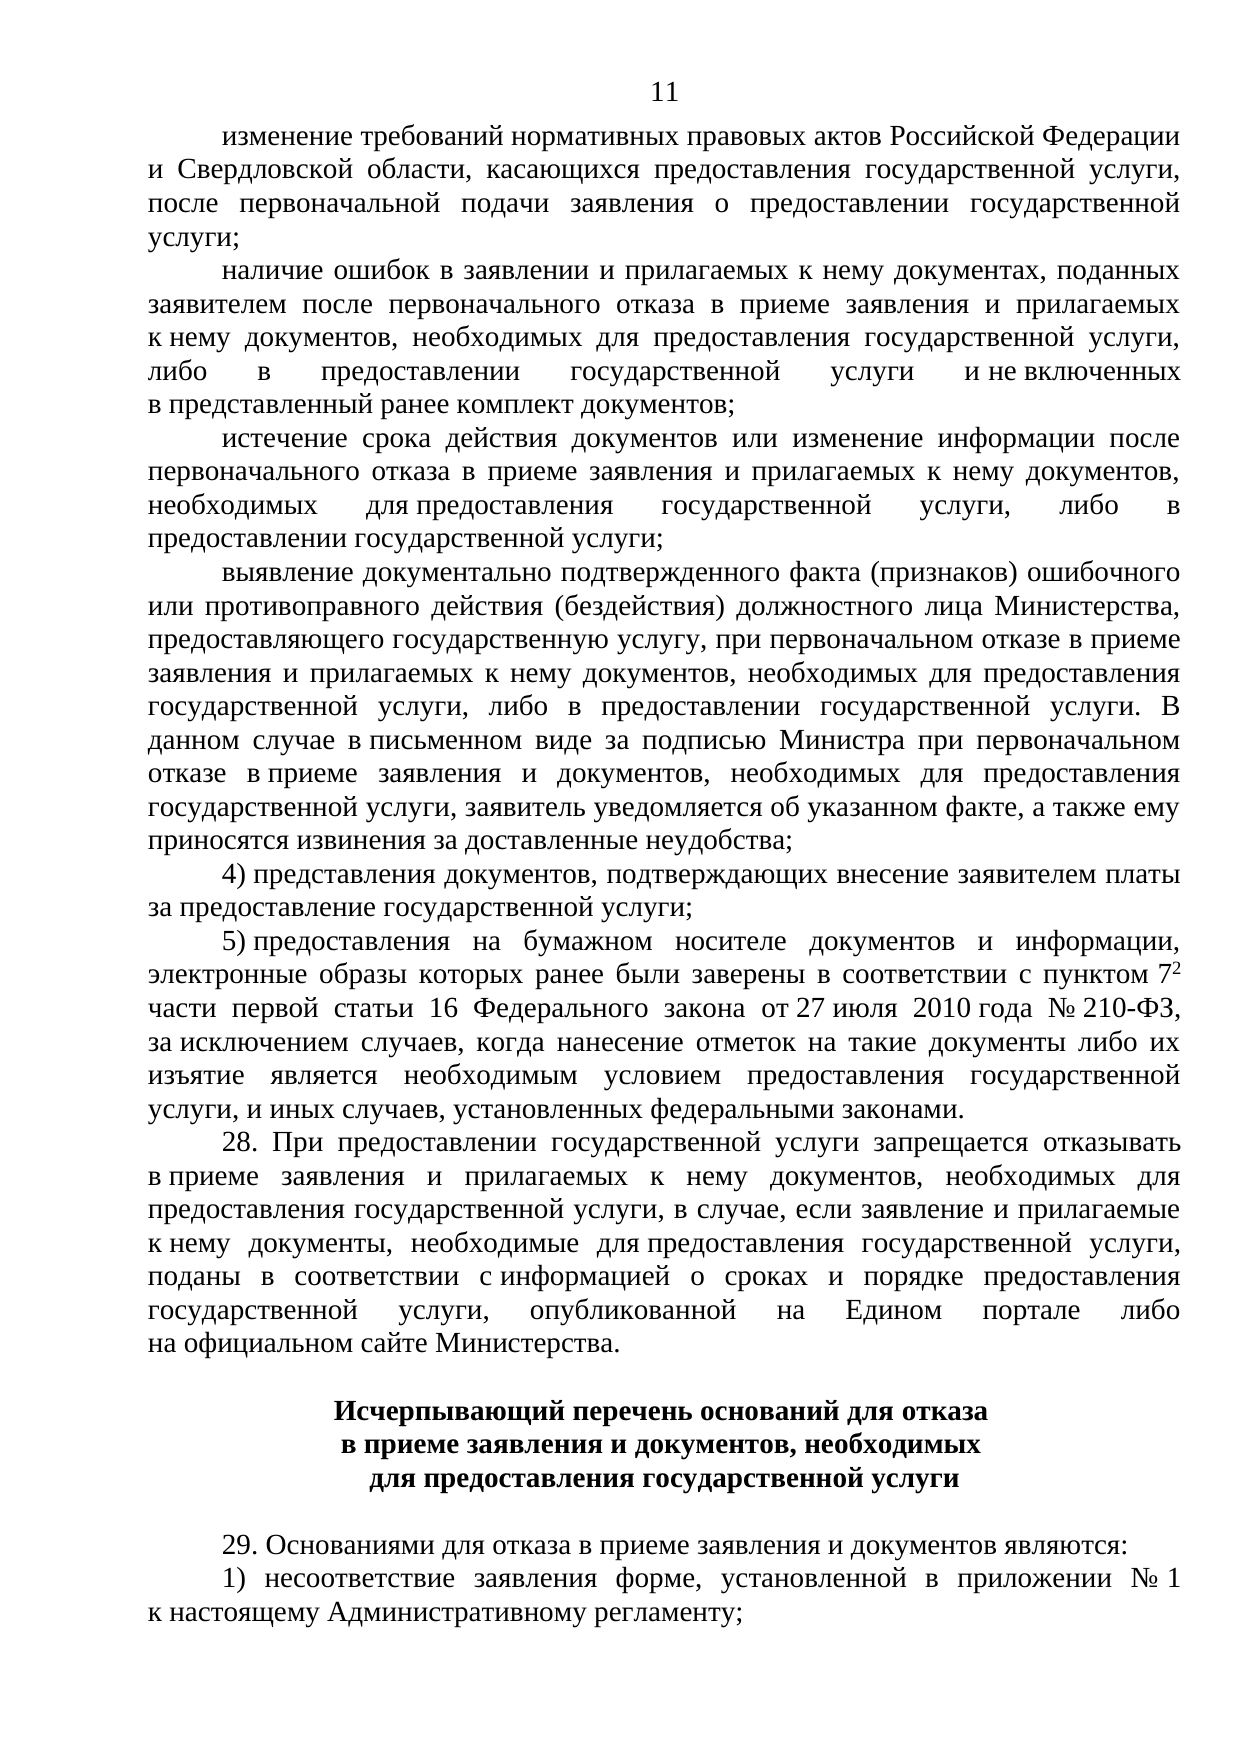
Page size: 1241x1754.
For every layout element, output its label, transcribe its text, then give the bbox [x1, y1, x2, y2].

text 5) предоставления на бумажном носителе документов и информации, электронные образы которых ранее были заверены в соответствии с пунктом 72 части первой статьи 16 Федерального закона от 27 июля 2010 года № 210‑ФЗ, за исключением случаев, когда нанесение отметок на такие документы либо их изъятие является необходимым условием предоставления государственной услуги, и иных случаев, установленных федеральными законами. [148, 923, 1181, 1124]
text 1) несоответствие заявления форме, установленной в приложении № 1 к настоящему Административному регламенту; [148, 1560, 1181, 1627]
text 4) представления документов, подтверждающих внесение заявителем платы за предоставление государственной услуги; [148, 856, 1181, 923]
text Исчерпывающий перечень оснований для отказа в приеме заявления и документов, необходимых для предоставления государственной услуги [148, 1393, 1181, 1493]
text наличие ошибок в заявлении и прилагаемых к нему документах, поданных заявителем после первоначального отказа в приеме заявления и прилагаемых к нему документов, необходимых для предоставления государственной услуги, либо в предоставлении государственной услуги и не включенных в представленный ранее комплект документов; [148, 252, 1181, 420]
text изменение требований нормативных правовых актов Российской Федерации и Свердловской области, касающихся предоставления государственной услуги, после первоначальной подачи заявления о предоставлении государственной услуги; [148, 118, 1181, 252]
text 29. Основаниями для отказа в приеме заявления и документов являются: [148, 1527, 1181, 1560]
text истечение срока действия документов или изменение информации после первоначального отказа в приеме заявления и прилагаемых к нему документов, необходимых для предоставления государственной услуги, либо в предоставлении государственной услуги; [148, 420, 1181, 554]
text выявление документально подтвержденного факта (признаков) ошибочного или противоправного действия (бездействия) должностного лица Министерства, предоставляющего государственную услугу, при первоначальном отказе в приеме заявления и прилагаемых к нему документов, необходимых для предоставления государственной услуги, либо в предоставлении государственной услуги. В данном случае в письменном виде за подписью Министра при первоначальном отказе в приеме заявления и документов, необходимых для предоставления государственной услуги, заявитель уведомляется об указанном факте, а также ему приносятся извинения за доставленные неудобства; [148, 554, 1181, 856]
text 28. При предоставлении государственной услуги запрещается отказывать в приеме заявления и прилагаемых к нему документов, необходимых для предоставления государственной услуги, в случае, если заявление и прилагаемые к нему документы, необходимые для предоставления государственной услуги, поданы в соответствии с информацией о сроках и порядке предоставления государственной услуги, опубликованной на Едином портале либо на официальном сайте Министерства. [148, 1124, 1181, 1359]
